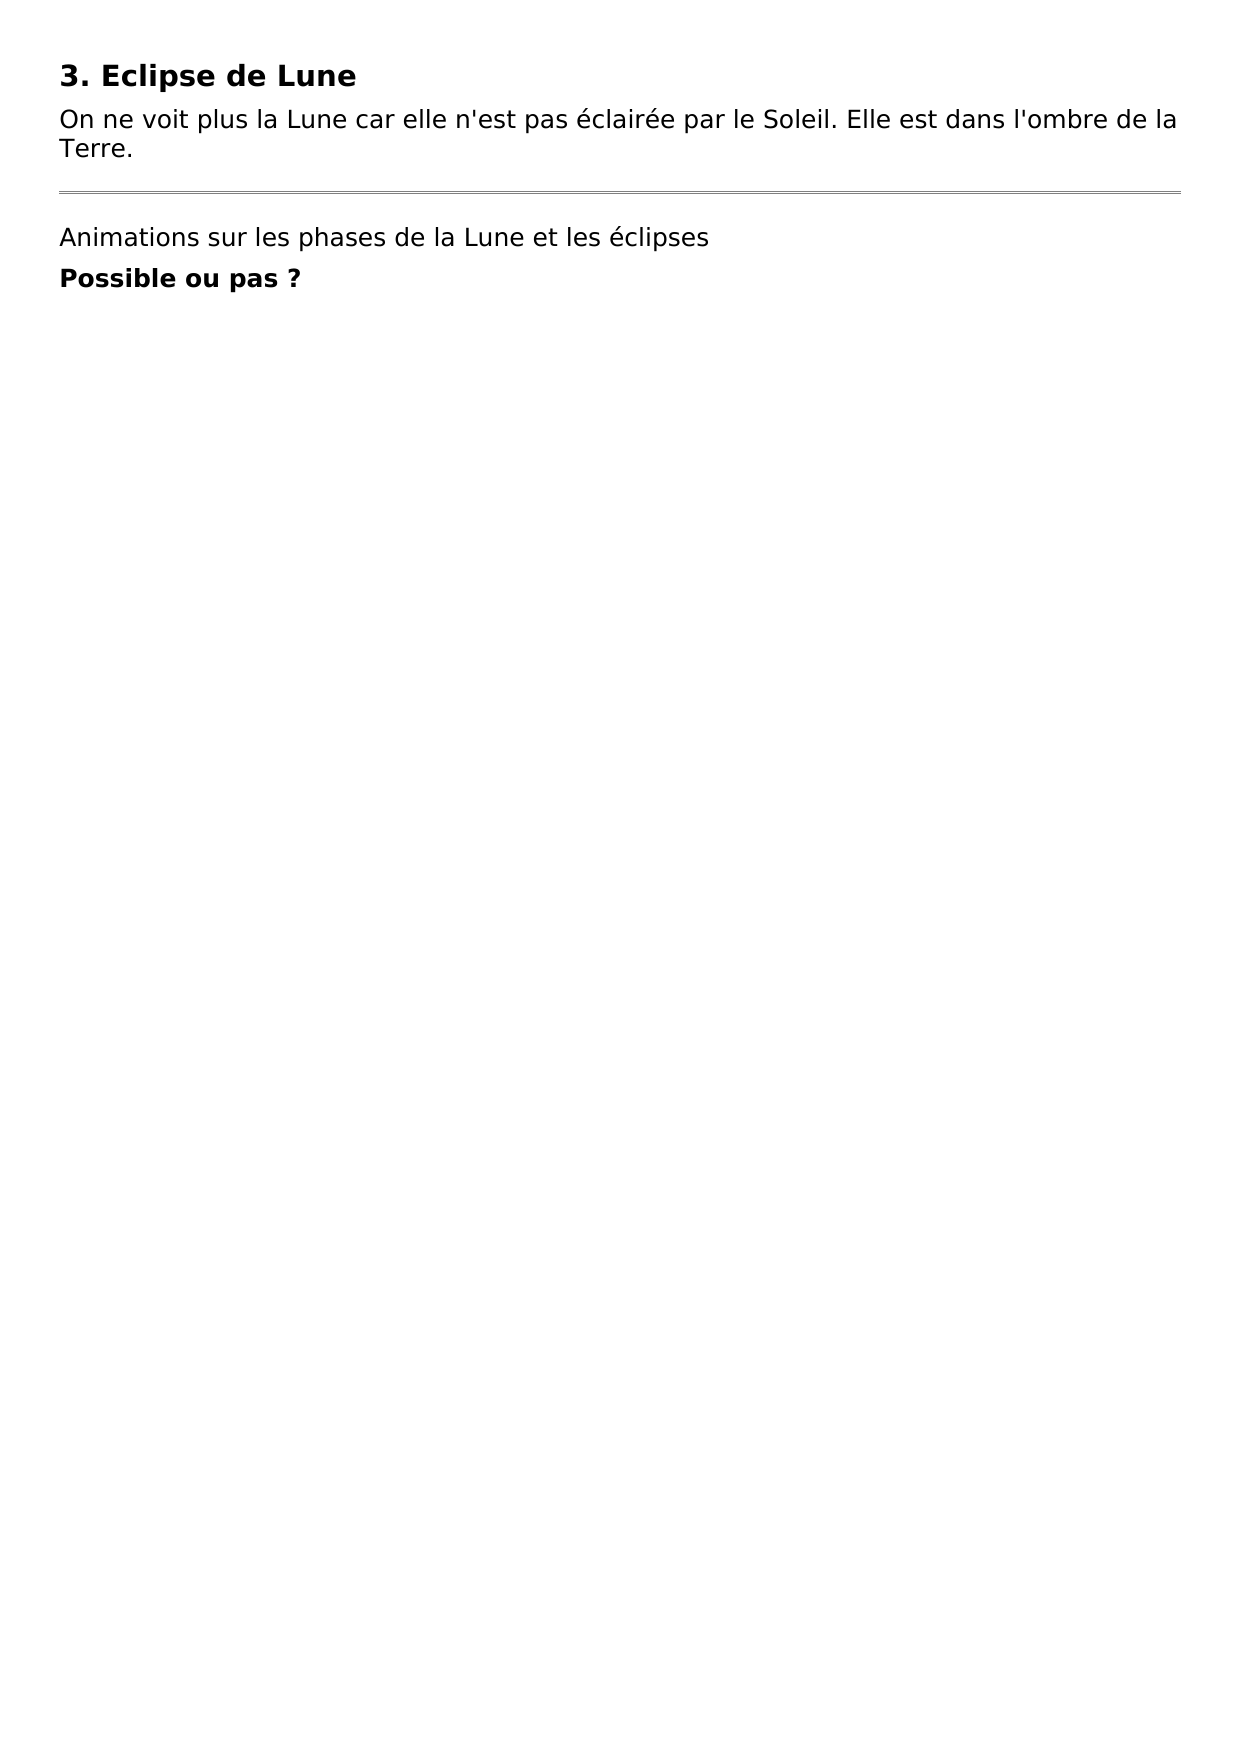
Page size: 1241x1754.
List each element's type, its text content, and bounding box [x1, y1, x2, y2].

text Animations sur les phases de la Lune et les éclipses [59, 223, 1181, 252]
subtitle 3. Eclipse de Lune [59, 59, 1181, 93]
text On ne voit plus la Lune car elle n'est pas éclairée par le Soleil. Elle est dans l'ombre de la Terre. [59, 106, 1181, 164]
text Possible ou pas ? [59, 264, 1181, 293]
